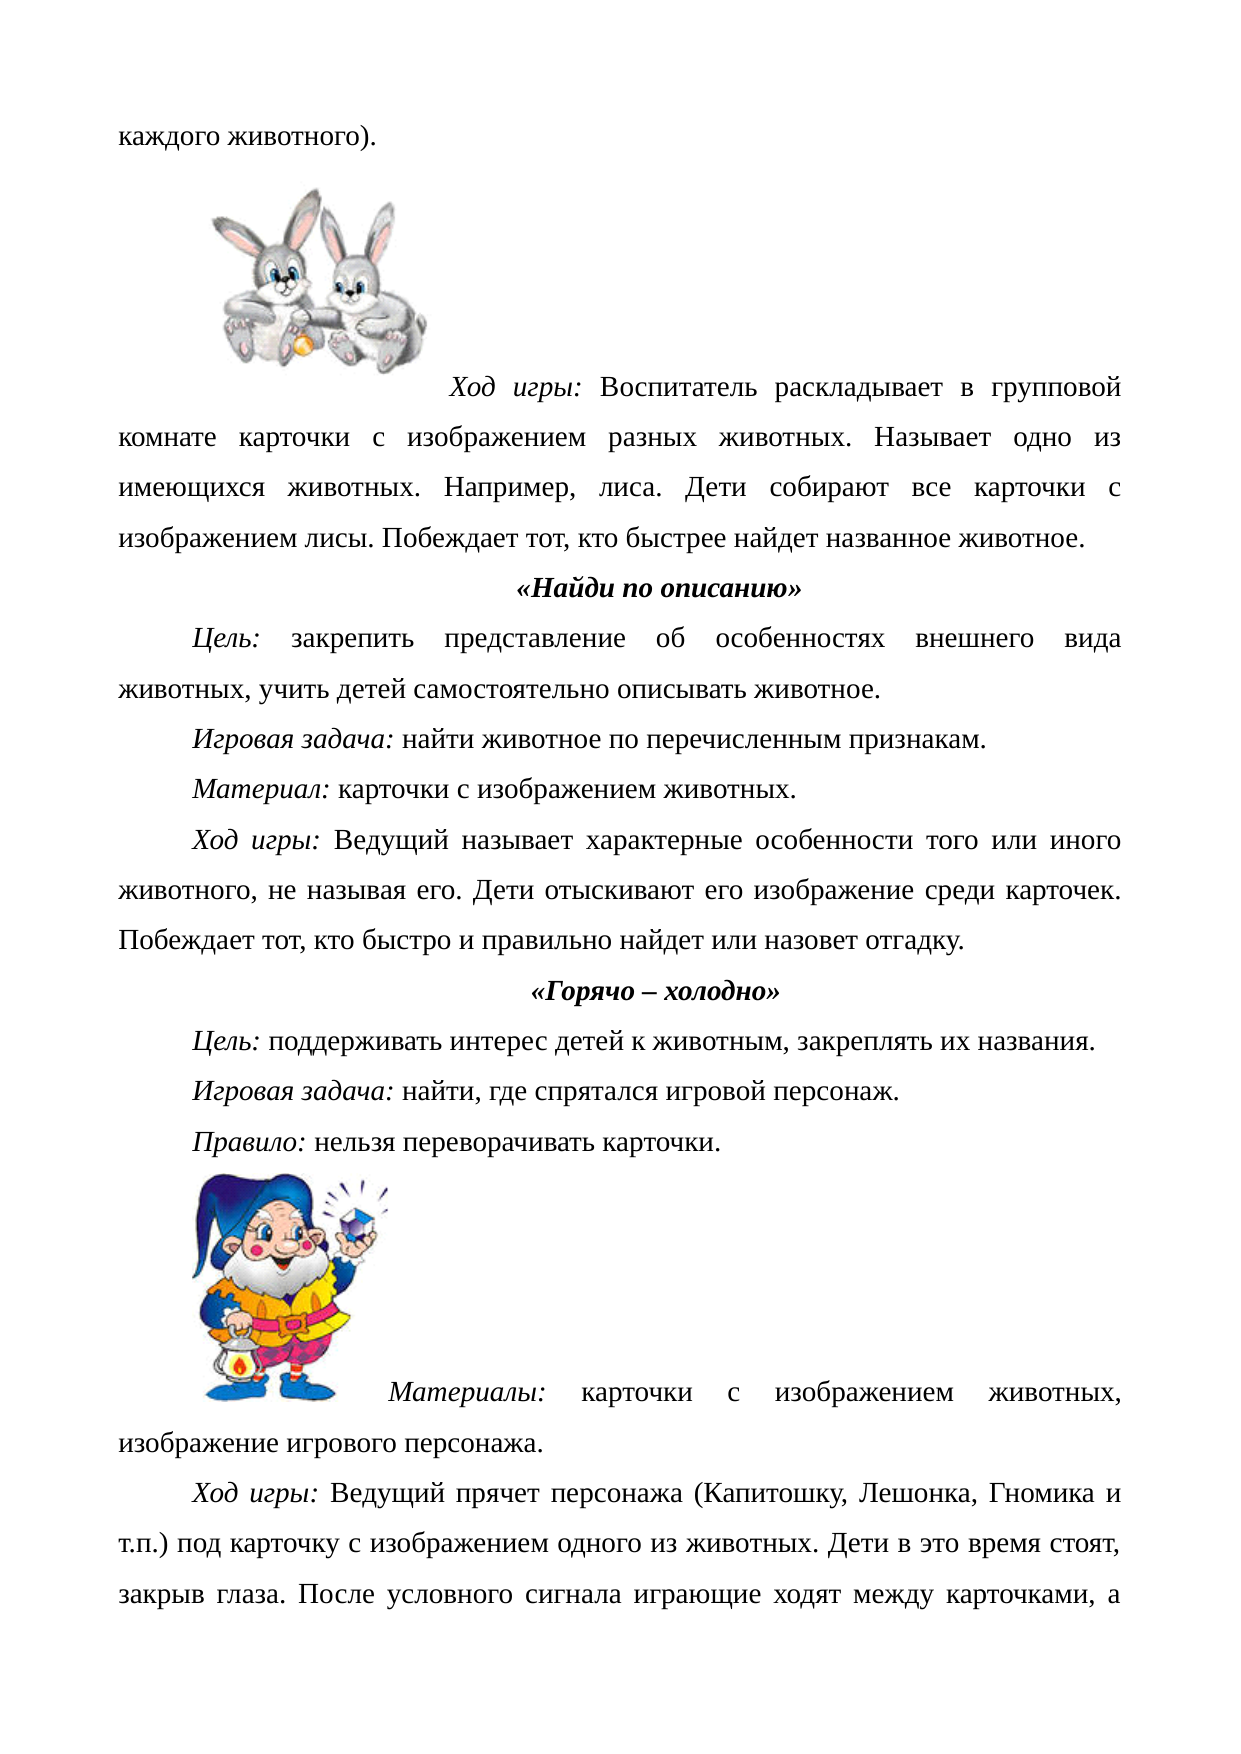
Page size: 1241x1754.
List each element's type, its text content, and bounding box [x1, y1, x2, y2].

text «Горячо – холодно» [118, 973, 1122, 1006]
text Игровая задача: найти животное по перечисленным признакам. [118, 721, 1122, 755]
text Цель: поддерживать интерес детей к животным, закреплять их названия. [118, 1023, 1122, 1057]
text Материалы: карточки с изображением животных, изображение игрового персонажа. [118, 1174, 1122, 1458]
text Игровая задача: найти, где спрятался игровой персонаж. [118, 1073, 1122, 1107]
text Ход игры: Воспитатель раскладывает в групповой комнате карточки с изображением разных животных. Называет одно из имеющихся животных. Например, лиса. Дети собирают все карточки с изображением лисы. Побеждает тот, кто быстрее найдет названное животное. [118, 168, 1122, 553]
text Ход игры: Ведущий прячет персонажа (Капитошку, Лешонка, Гномика и т.п.) под карточку с изображением одного из животных. Дети в это время стоят, закрыв глаза. После условного сигнала играющие ходят между карточками, а [118, 1475, 1122, 1609]
text каждого животного). [118, 118, 1122, 152]
text Материал: карточки с изображением животных. [118, 771, 1122, 805]
text «Найди по описанию» [118, 570, 1122, 604]
text Правило: нельзя переворачивать карточки. [118, 1124, 1122, 1157]
text Ход игры: Ведущий называет характерные особенности того или иного животного, не называя его. Дети отыскивают его изображение среди карточек. Побеждает тот, кто быстро и правильно найдет или назовет отгадку. [118, 822, 1122, 956]
text Цель: закрепить представление об особенностях внешнего вида животных, учить детей самостоятельно описывать животное. [118, 621, 1122, 704]
